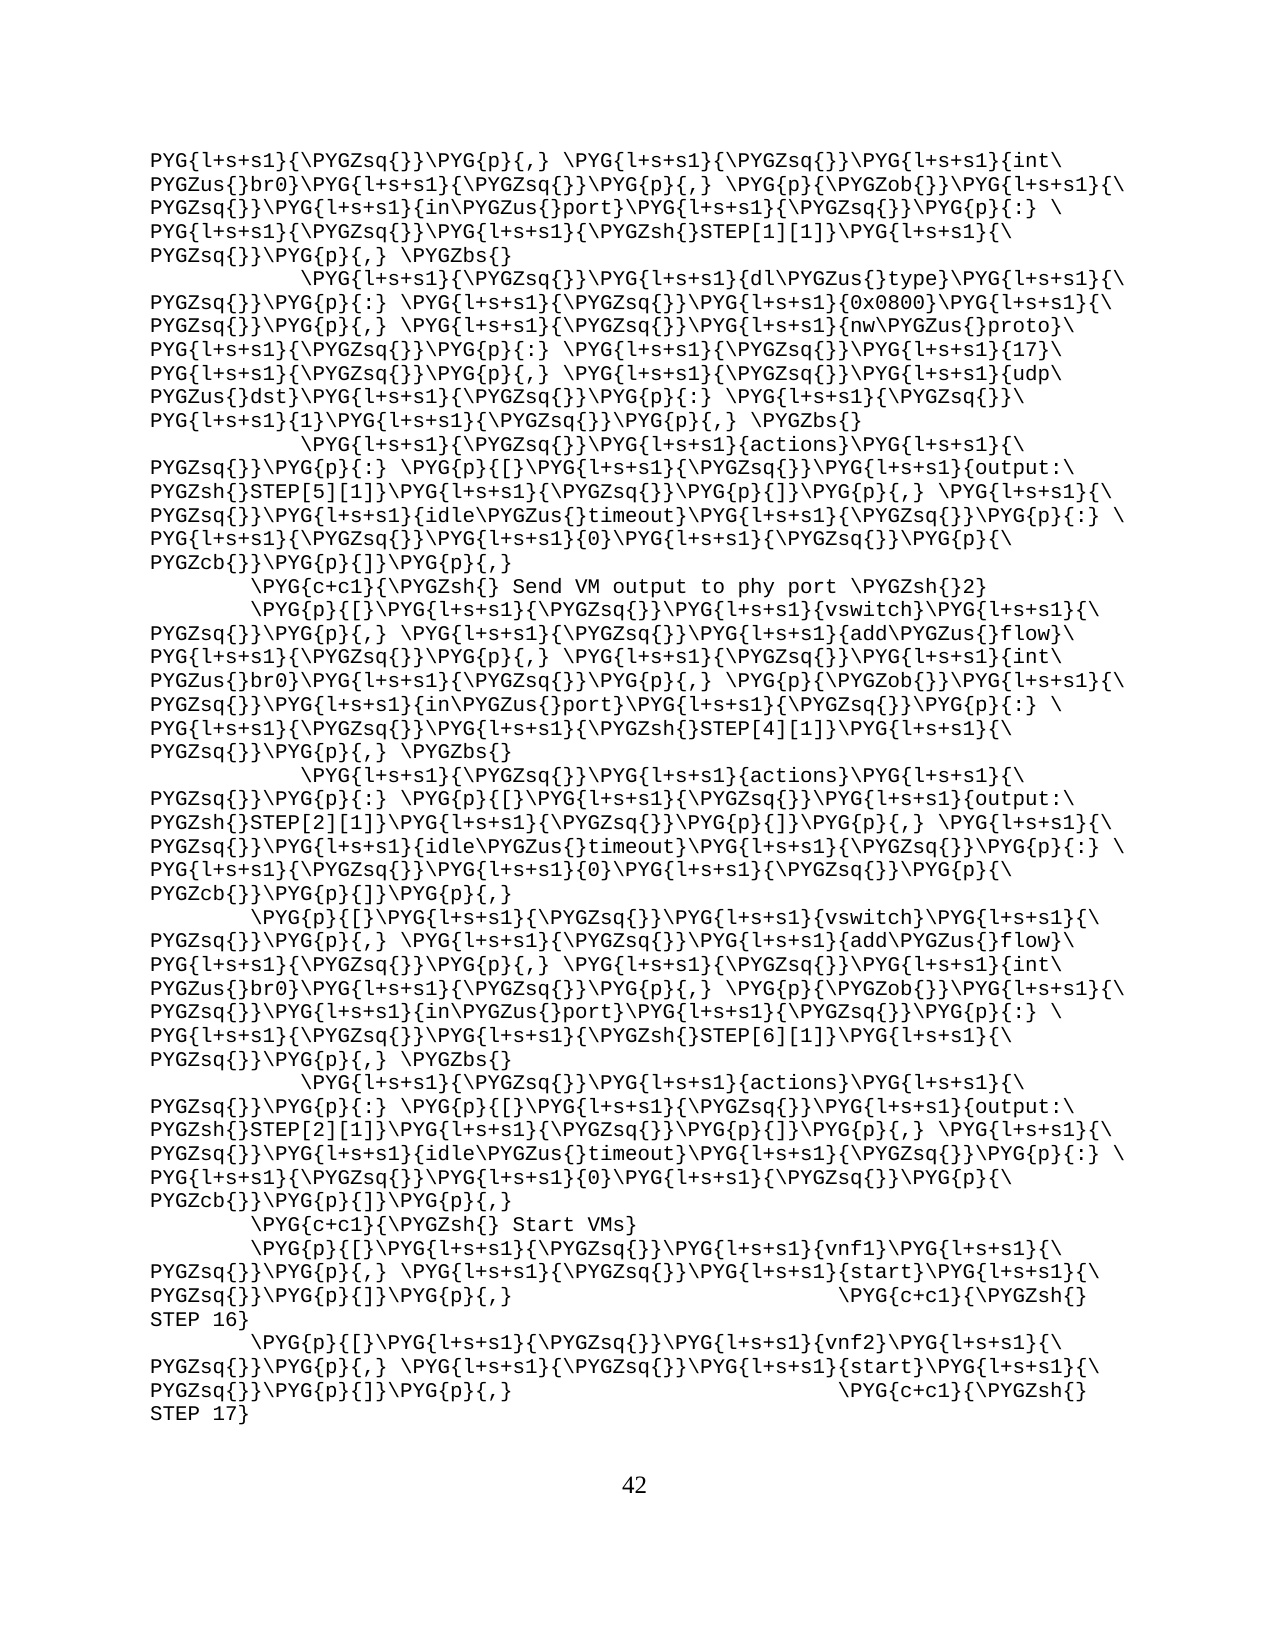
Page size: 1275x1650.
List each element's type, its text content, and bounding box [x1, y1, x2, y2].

text \PYG{p}{[}\PYG{l+s+s1}{\PYGZsq{}}\PYG{l+s+s1}{vswitch}\PYG{l+s+s1}{\PYGZsq{}}\PYG{p}{,} \PYG{l+s+s1}{\PYGZsq{}}\PYG{l+s+s1}{add\PYGZus{}flow}\PYG{l+s+s1}{\PYGZsq{}}\PYG{p}{,} \PYG{l+s+s1}{\PYGZsq{}}\PYG{l+s+s1}{int\PYGZus{}br0}\PYG{l+s+s1}{\PYGZsq{}}\PYG{p}{,} \PYG{p}{\PYGZob{}}\PYG{l+s+s1}{\PYGZsq{}}\PYG{l+s+s1}{in\PYGZus{}port}\PYG{l+s+s1}{\PYGZsq{}}\PYG{p}{:} \PYG{l+s+s1}{\PYGZsq{}}\PYG{l+s+s1}{\PYGZsh{}STEP[4][1]}\PYG{l+s+s1}{\PYGZsq{}}\PYG{p}{,} \PYGZbs{} [150, 599, 1125, 765]
text \PYG{c+c1}{\PYGZsh{} Start VMs} [150, 1214, 1125, 1238]
text \PYG{p}{[}\PYG{l+s+s1}{\PYGZsq{}}\PYG{l+s+s1}{vnf2}\PYG{l+s+s1}{\PYGZsq{}}\PYG{p}{,} \PYG{l+s+s1}{\PYGZsq{}}\PYG{l+s+s1}{start}\PYG{l+s+s1}{\PYGZsq{}}\PYG{p}{]}\PYG{p}{,} \PYG{c+c1}{\PYGZsh{} STEP 17} [150, 1332, 1125, 1427]
text \PYG{c+c1}{\PYGZsh{} Send VM output to phy port \PYGZsh{}2} [150, 576, 1125, 599]
text \PYG{p}{[}\PYG{l+s+s1}{\PYGZsq{}}\PYG{l+s+s1}{vswitch}\PYG{l+s+s1}{\PYGZsq{}}\PYG{p}{,} \PYG{l+s+s1}{\PYGZsq{}}\PYG{l+s+s1}{add\PYGZus{}flow}\PYG{l+s+s1}{\PYGZsq{}}\PYG{p}{,} \PYG{l+s+s1}{\PYGZsq{}}\PYG{l+s+s1}{int\PYGZus{}br0}\PYG{l+s+s1}{\PYGZsq{}}\PYG{p}{,} \PYG{p}{\PYGZob{}}\PYG{l+s+s1}{\PYGZsq{}}\PYG{l+s+s1}{in\PYGZus{}port}\PYG{l+s+s1}{\PYGZsq{}}\PYG{p}{:} \PYG{l+s+s1}{\PYGZsq{}}\PYG{l+s+s1}{\PYGZsh{}STEP[6][1]}\PYG{l+s+s1}{\PYGZsq{}}\PYG{p}{,} \PYGZbs{} [150, 907, 1125, 1072]
text \PYG{p}{[}\PYG{l+s+s1}{\PYGZsq{}}\PYG{l+s+s1}{vnf1}\PYG{l+s+s1}{\PYGZsq{}}\PYG{p}{,} \PYG{l+s+s1}{\PYGZsq{}}\PYG{l+s+s1}{start}\PYG{l+s+s1}{\PYGZsq{}}\PYG{p}{]}\PYG{p}{,} \PYG{c+c1}{\PYGZsh{} STEP 16} [150, 1238, 1125, 1332]
text \PYG{l+s+s1}{\PYGZsq{}}\PYG{l+s+s1}{actions}\PYG{l+s+s1}{\PYGZsq{}}\PYG{p}{:} \PYG{p}{[}\PYG{l+s+s1}{\PYGZsq{}}\PYG{l+s+s1}{output:\PYGZsh{}STEP[5][1]}\PYG{l+s+s1}{\PYGZsq{}}\PYG{p}{]}\PYG{p}{,} \PYG{l+s+s1}{\PYGZsq{}}\PYG{l+s+s1}{idle\PYGZus{}timeout}\PYG{l+s+s1}{\PYGZsq{}}\PYG{p}{:} \PYG{l+s+s1}{\PYGZsq{}}\PYG{l+s+s1}{0}\PYG{l+s+s1}{\PYGZsq{}}\PYG{p}{\PYGZcb{}}\PYG{p}{]}\PYG{p}{,} [150, 434, 1125, 576]
text \PYG{l+s+s1}{\PYGZsq{}}\PYG{l+s+s1}{actions}\PYG{l+s+s1}{\PYGZsq{}}\PYG{p}{:} \PYG{p}{[}\PYG{l+s+s1}{\PYGZsq{}}\PYG{l+s+s1}{output:\PYGZsh{}STEP[2][1]}\PYG{l+s+s1}{\PYGZsq{}}\PYG{p}{]}\PYG{p}{,} \PYG{l+s+s1}{\PYGZsq{}}\PYG{l+s+s1}{idle\PYGZus{}timeout}\PYG{l+s+s1}{\PYGZsq{}}\PYG{p}{:} \PYG{l+s+s1}{\PYGZsq{}}\PYG{l+s+s1}{0}\PYG{l+s+s1}{\PYGZsq{}}\PYG{p}{\PYGZcb{}}\PYG{p}{]}\PYG{p}{,} [150, 1072, 1125, 1214]
text \PYG{l+s+s1}{\PYGZsq{}}\PYG{l+s+s1}{actions}\PYG{l+s+s1}{\PYGZsq{}}\PYG{p}{:} \PYG{p}{[}\PYG{l+s+s1}{\PYGZsq{}}\PYG{l+s+s1}{output:\PYGZsh{}STEP[2][1]}\PYG{l+s+s1}{\PYGZsq{}}\PYG{p}{]}\PYG{p}{,} \PYG{l+s+s1}{\PYGZsq{}}\PYG{l+s+s1}{idle\PYGZus{}timeout}\PYG{l+s+s1}{\PYGZsq{}}\PYG{p}{:} \PYG{l+s+s1}{\PYGZsq{}}\PYG{l+s+s1}{0}\PYG{l+s+s1}{\PYGZsq{}}\PYG{p}{\PYGZcb{}}\PYG{p}{]}\PYG{p}{,} [150, 765, 1125, 907]
text PYG{l+s+s1}{\PYGZsq{}}\PYG{p}{,} \PYG{l+s+s1}{\PYGZsq{}}\PYG{l+s+s1}{int\PYGZus{}br0}\PYG{l+s+s1}{\PYGZsq{}}\PYG{p}{,} \PYG{p}{\PYGZob{}}\PYG{l+s+s1}{\PYGZsq{}}\PYG{l+s+s1}{in\PYGZus{}port}\PYG{l+s+s1}{\PYGZsq{}}\PYG{p}{:} \PYG{l+s+s1}{\PYGZsq{}}\PYG{l+s+s1}{\PYGZsh{}STEP[1][1]}\PYG{l+s+s1}{\PYGZsq{}}\PYG{p}{,} \PYGZbs{} [150, 150, 1125, 268]
text \PYG{l+s+s1}{\PYGZsq{}}\PYG{l+s+s1}{dl\PYGZus{}type}\PYG{l+s+s1}{\PYGZsq{}}\PYG{p}{:} \PYG{l+s+s1}{\PYGZsq{}}\PYG{l+s+s1}{0x0800}\PYG{l+s+s1}{\PYGZsq{}}\PYG{p}{,} \PYG{l+s+s1}{\PYGZsq{}}\PYG{l+s+s1}{nw\PYGZus{}proto}\PYG{l+s+s1}{\PYGZsq{}}\PYG{p}{:} \PYG{l+s+s1}{\PYGZsq{}}\PYG{l+s+s1}{17}\PYG{l+s+s1}{\PYGZsq{}}\PYG{p}{,} \PYG{l+s+s1}{\PYGZsq{}}\PYG{l+s+s1}{udp\PYGZus{}dst}\PYG{l+s+s1}{\PYGZsq{}}\PYG{p}{:} \PYG{l+s+s1}{\PYGZsq{}}\PYG{l+s+s1}{1}\PYG{l+s+s1}{\PYGZsq{}}\PYG{p}{,} \PYGZbs{} [150, 268, 1125, 434]
